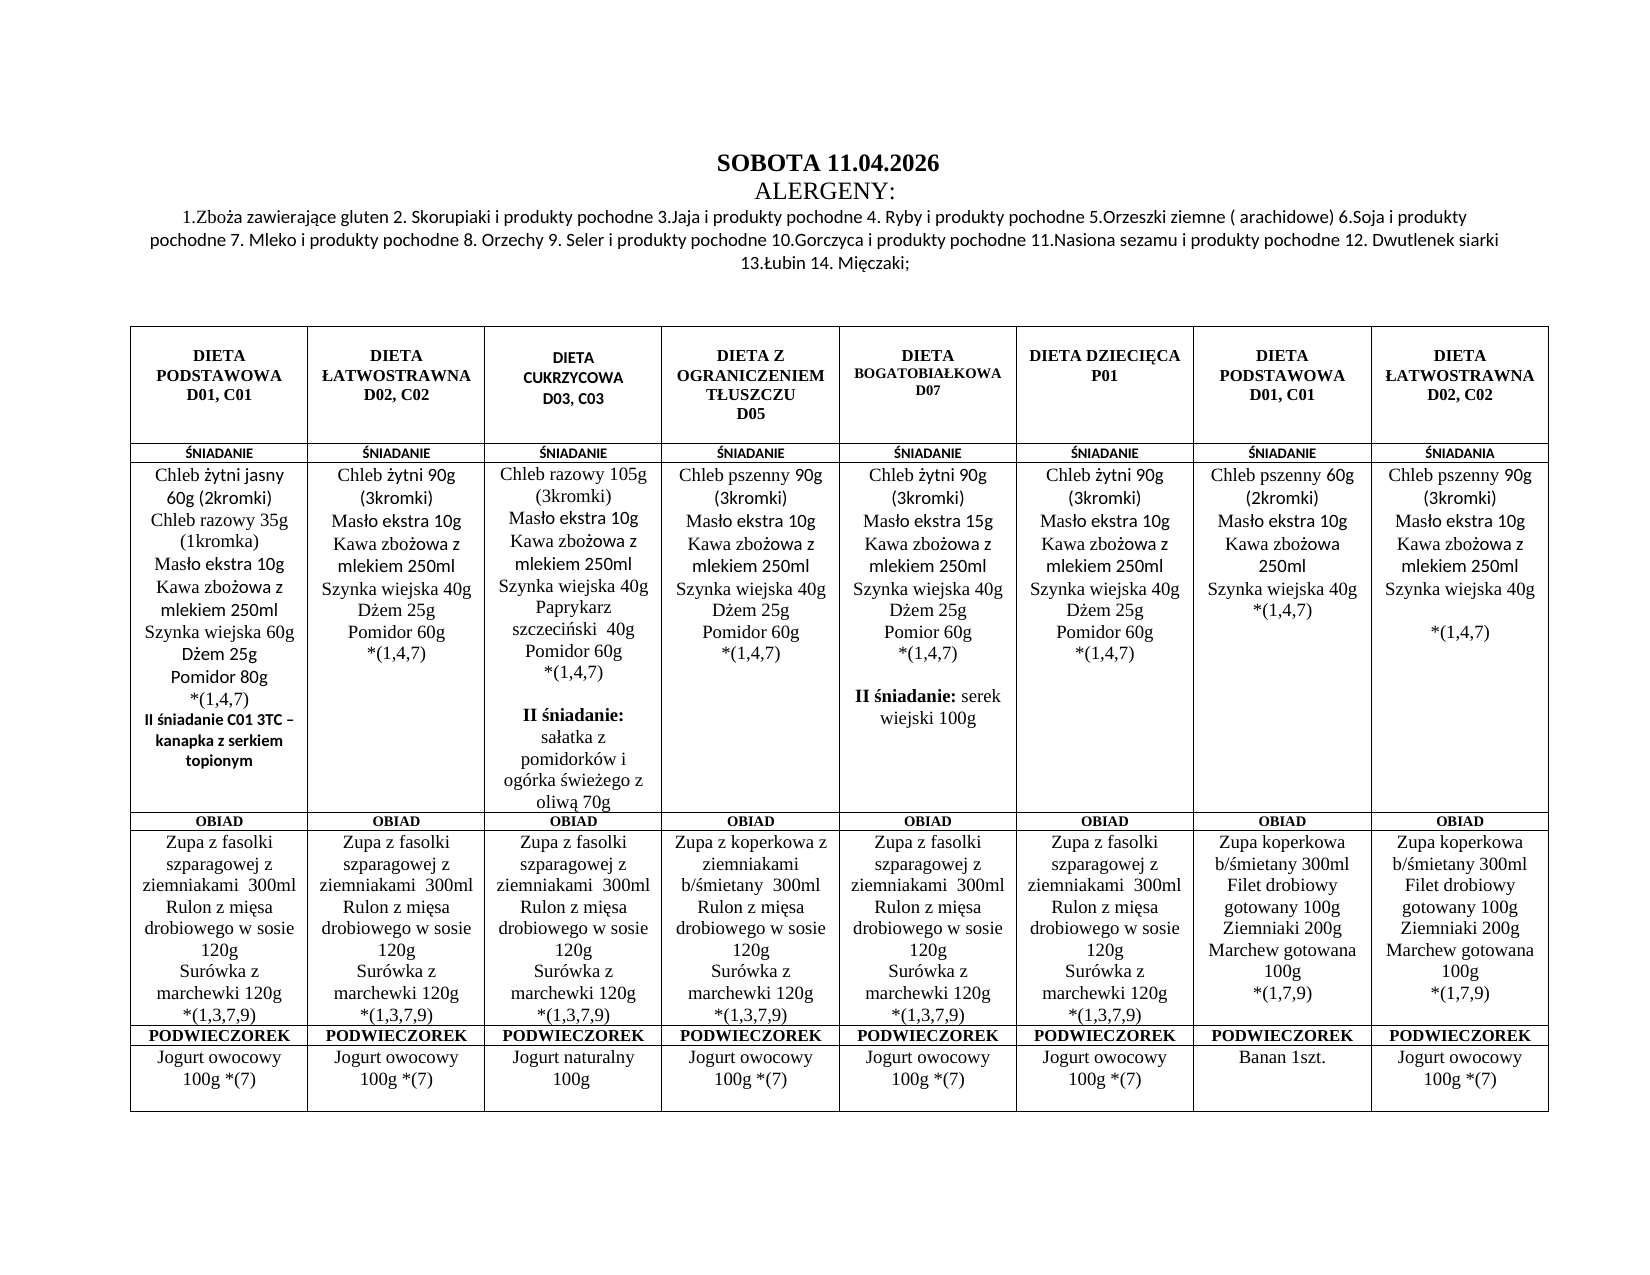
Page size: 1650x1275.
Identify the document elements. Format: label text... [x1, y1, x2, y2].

table_cell Chleb żytni 90g (3kromki) Masło ekstra 15g Kawa zbożowa z mlekiem 250ml Szynka wiejska 40g Dżem 25g Pomior 60g *(1,4,7) II śniadanie: serek wiejski 100g [840, 463, 1016, 812]
table_cell Banan 1szt. [1194, 1046, 1371, 1111]
table_cell OBIAD [1537, 813, 1548, 830]
table_cell ŚNIADANIE [308, 444, 319, 462]
table_cell Chleb pszenny 90g (3kromki) Masło ekstra 10g Kawa zbożowa z mlekiem 250ml Szynka wiejska 40g Dżem 25g Pomidor 60g *(1,4,7) [662, 463, 839, 812]
table_cell Jogurt owocowy 100g *(7) [662, 1046, 839, 1111]
table_cell ŚNIADANIA [1537, 444, 1548, 462]
table_cell OBIAD [308, 813, 319, 830]
table_cell OBIAD [1005, 813, 1016, 830]
table_header DIETA BOGATOBIAŁKOWA D07 [840, 327, 1016, 443]
table_cell OBIAD [828, 813, 839, 830]
table_cell Zupa koperkowa b/śmietany 300ml Filet drobiowy gotowany 100g Ziemniaki 200g Marchew gotowana 100g *(1,7,9) [1372, 831, 1548, 1025]
table_header DIETA PODSTAWOWA D01, C01 [1194, 327, 1371, 443]
table_header DIETA Z OGRANICZENIEM TŁUSZCZU D05 [828, 327, 839, 443]
table_cell OBIAD [1372, 813, 1382, 830]
text SOBOTA 11.04.2026 [148, 148, 1502, 176]
table_header DIETA CUKRZYCOWA D03, C03 [485, 327, 661, 443]
table_cell Chleb pszenny 90g (3kromki) Masło ekstra 10g Kawa zbożowa z mlekiem 250ml Szynka wiejska 40g *(1,4,7) [1372, 463, 1548, 812]
table_cell Chleb żytni 90g (3kromki) Masło ekstra 10g Kawa zbożowa z mlekiem 250ml Szynka wiejska 40g Dżem 25g Pomidor 60g *(1,4,7) [1017, 463, 1193, 812]
table_cell ŚNIADANIE [485, 444, 496, 462]
table_cell Jogurt naturalny 100g [485, 1046, 496, 1111]
table_cell ŚNIADANIE [297, 444, 307, 462]
table_header DIETA PODSTAWOWA D01, C01 [131, 327, 307, 443]
table_cell ŚNIADANIE [1017, 444, 1027, 462]
table_cell OBIAD [840, 813, 851, 830]
table_cell Jogurt owocowy 100g *(7) [840, 1046, 1016, 1111]
table_cell Jogurt owocowy 100g *(7) [308, 1046, 484, 1111]
table_cell Jogurt owocowy 100g *(7) [131, 1046, 307, 1111]
table_cell ŚNIADANIE [1360, 444, 1371, 462]
table_cell Jogurt owocowy 100g *(7) [1372, 1046, 1548, 1111]
table_cell OBIAD [1360, 813, 1371, 830]
table_cell OBIAD [1017, 813, 1027, 830]
table_cell OBIAD [662, 813, 673, 830]
table_header DIETA DZIECIĘCA P01 [1017, 327, 1193, 443]
table_cell Jogurt naturalny 100g [651, 1046, 661, 1111]
table_cell Chleb pszenny 60g (2kromki) Masło ekstra 10g Kawa zbożowa 250ml Szynka wiejska 40g *(1,4,7) [1194, 463, 1371, 812]
table_cell OBIAD [1182, 813, 1193, 830]
table_cell ŚNIADANIE [1182, 444, 1193, 462]
table_cell Chleb żytni jasny 60g (2kromki) Chleb razowy 35g (1kromka) Masło ekstra 10g Kawa zbożowa z mlekiem 250ml Szynka wiejska 60g Dżem 25g Pomidor 80g *(1,4,7) II śniadanie C01 3TC – kanapka z serkiem topionym [131, 463, 307, 812]
table_cell ŚNIADANIE [1005, 444, 1016, 462]
table_cell ŚNIADANIA [1372, 444, 1382, 462]
text ALERGENY: [148, 176, 1502, 205]
table_cell ŚNIADANIE [131, 444, 142, 462]
table_cell OBIAD [1194, 813, 1204, 830]
table_header DIETA Z OGRANICZENIEM TŁUSZCZU D05 [662, 327, 673, 443]
table_header DIETA ŁATWOSTRAWNA D02, C02 [308, 327, 484, 443]
table_cell ŚNIADANIE [651, 444, 661, 462]
table_cell ŚNIADANIE [840, 444, 851, 462]
table_cell OBIAD [297, 813, 307, 830]
table_cell ŚNIADANIE [473, 444, 484, 462]
table_cell ŚNIADANIE [1194, 444, 1204, 462]
text 1.Zboża zawierające gluten 2. Skorupiaki i produkty pochodne 3.Jaja i produkty pochodne 4. Ryby i produkty pochodne 5.Orzeszki ziemne ( arachidowe) 6.Soja i produkty pochodne 7. Mleko i produkty pochodne 8. Orzechy 9. Seler i produkty pochodne 10.Gorczyca i produkty pochodne 11.Nasiona sezamu i produkty pochodne 12. Dwutlenek siarki 13.Łubin 14. Mięczaki; [148, 205, 1502, 274]
table_cell Zupa koperkowa b/śmietany 300ml Filet drobiowy gotowany 100g Ziemniaki 200g Marchew gotowana 100g *(1,7,9) [1194, 831, 1371, 1025]
table_cell Jogurt owocowy 100g *(7) [1017, 1046, 1193, 1111]
table_cell OBIAD [473, 813, 484, 830]
table_cell OBIAD [651, 813, 661, 830]
table_header DIETA ŁATWOSTRAWNA D02, C02 [1372, 327, 1548, 443]
table_cell OBIAD [485, 813, 496, 830]
table_cell OBIAD [131, 813, 142, 830]
table_cell ŚNIADANIE [662, 444, 673, 462]
table_cell Chleb żytni 90g (3kromki) Masło ekstra 10g Kawa zbożowa z mlekiem 250ml Szynka wiejska 40g Dżem 25g Pomidor 60g *(1,4,7) [308, 463, 484, 812]
table_cell ŚNIADANIE [828, 444, 839, 462]
